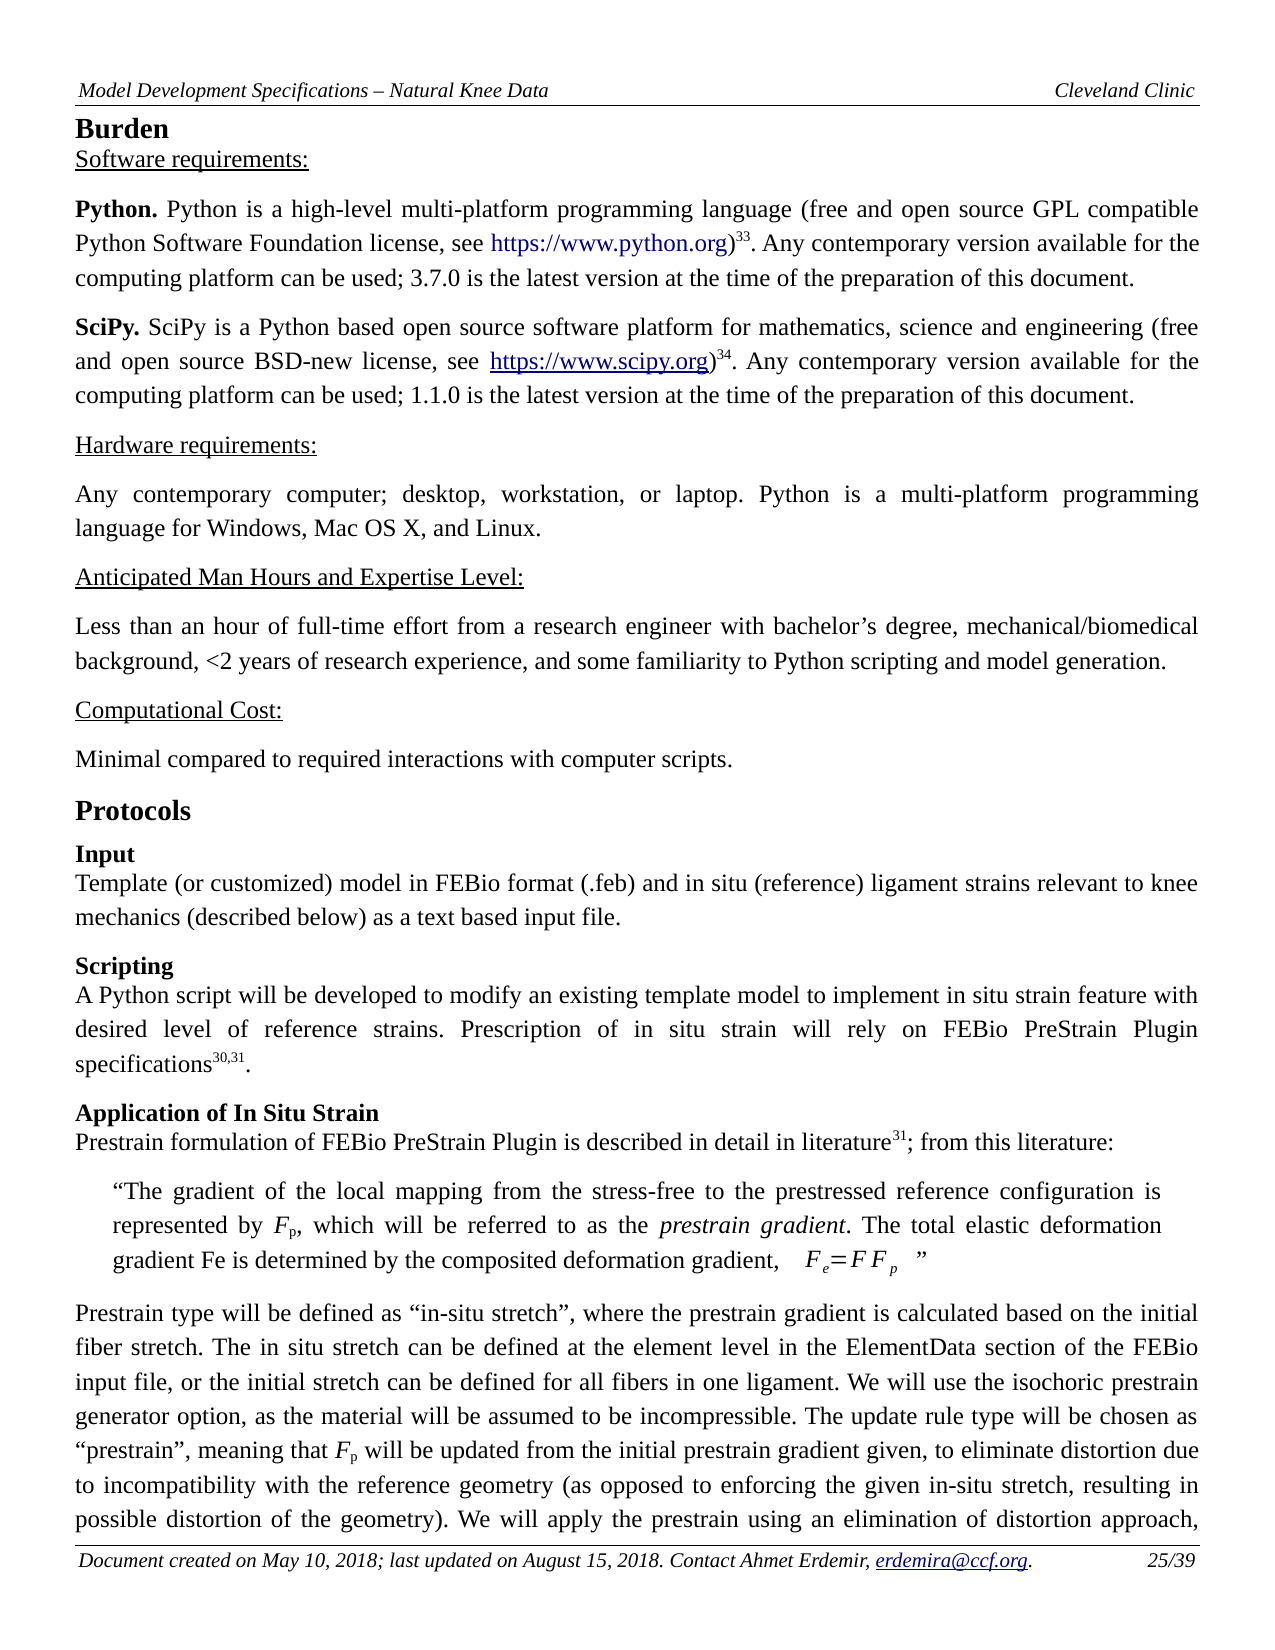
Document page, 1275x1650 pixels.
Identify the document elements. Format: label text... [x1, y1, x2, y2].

text Minimal compared to required interactions with computer scripts. [75, 744, 1200, 773]
text SciPy. SciPy is a Python based open source software platform for mathematics, science and engineering (free and open source BSD-new license, see https://www.scipy.org)34. Any contemporary version available for the computing platform can be used; 1.1.0 is the latest version at the time of the preparation of this document. [75, 312, 1200, 409]
text Anticipated Man Hours and Expertise Level: [75, 562, 1200, 591]
text Prestrain formulation of FEBio PreStrain Plugin is described in detail in literature31; from this literature: [75, 1127, 1200, 1156]
subtitle Scripting [75, 951, 1200, 980]
text A Python script will be developed to modify an existing template model to implement in situ strain feature with desired level of reference strains. Prescription of in situ strain will rely on FEBio PreStrain Plugin specifications30,31. [75, 980, 1200, 1078]
subtitle Application of In Situ Strain [75, 1098, 1200, 1127]
text Prestrain type will be defined as “in-situ stretch”, where the prestrain gradient is calculated based on the initial fiber stretch. The in situ stretch can be defined at the element level in the ElementData section of the FEBio input file, or the initial stretch can be defined for all fibers in one ligament. We will use the isochoric prestrain generator option, as the material will be assumed to be incompressible. The update rule type will be chosen as “prestrain”, meaning that Fp will be updated from the initial prestrain gradient given, to eliminate distortion due to incompatibility with the reference geometry (as opposed to enforcing the given in-situ stretch, resulting in possible distortion of the geometry). We will apply the prestrain using an elimination of distortion approach, [75, 1298, 1200, 1533]
text Hardware requirements: [75, 430, 1200, 458]
text Software requirements: [75, 144, 1200, 173]
subtitle Burden [75, 111, 1200, 144]
text Less than an hour of full-time effort from a research engineer with bachelor’s degree, mechanical/biomedical background, <2 years of research experience, and some familiarity to Python scripting and model generation. [75, 611, 1200, 674]
text “The gradient of the local mapping from the stress-free to the prestressed reference configuration is represented by Fp, which will be referred to as the prestrain gradient. The total elastic deformation gradient Fe is determined by the composited deformation gradient, ” [112, 1176, 1162, 1277]
text Any contemporary computer; desktop, workstation, or laptop. Python is a multi-platform programming language for Windows, Mac OS X, and Linux. [75, 479, 1200, 542]
text Python. Python is a high-level multi-platform programming language (free and open source GPL compatible Python Software Foundation license, see https://www.python.org)33. Any contemporary version available for the computing platform can be used; 3.7.0 is the latest version at the time of the preparation of this document. [75, 194, 1200, 291]
subtitle Input [75, 839, 1200, 868]
text Template (or customized) model in FEBio format (.feb) and in situ (reference) ligament strains relevant to knee mechanics (described below) as a text based input file. [75, 868, 1200, 931]
text Computational Cost: [75, 695, 1200, 724]
subtitle Protocols [75, 793, 1200, 827]
